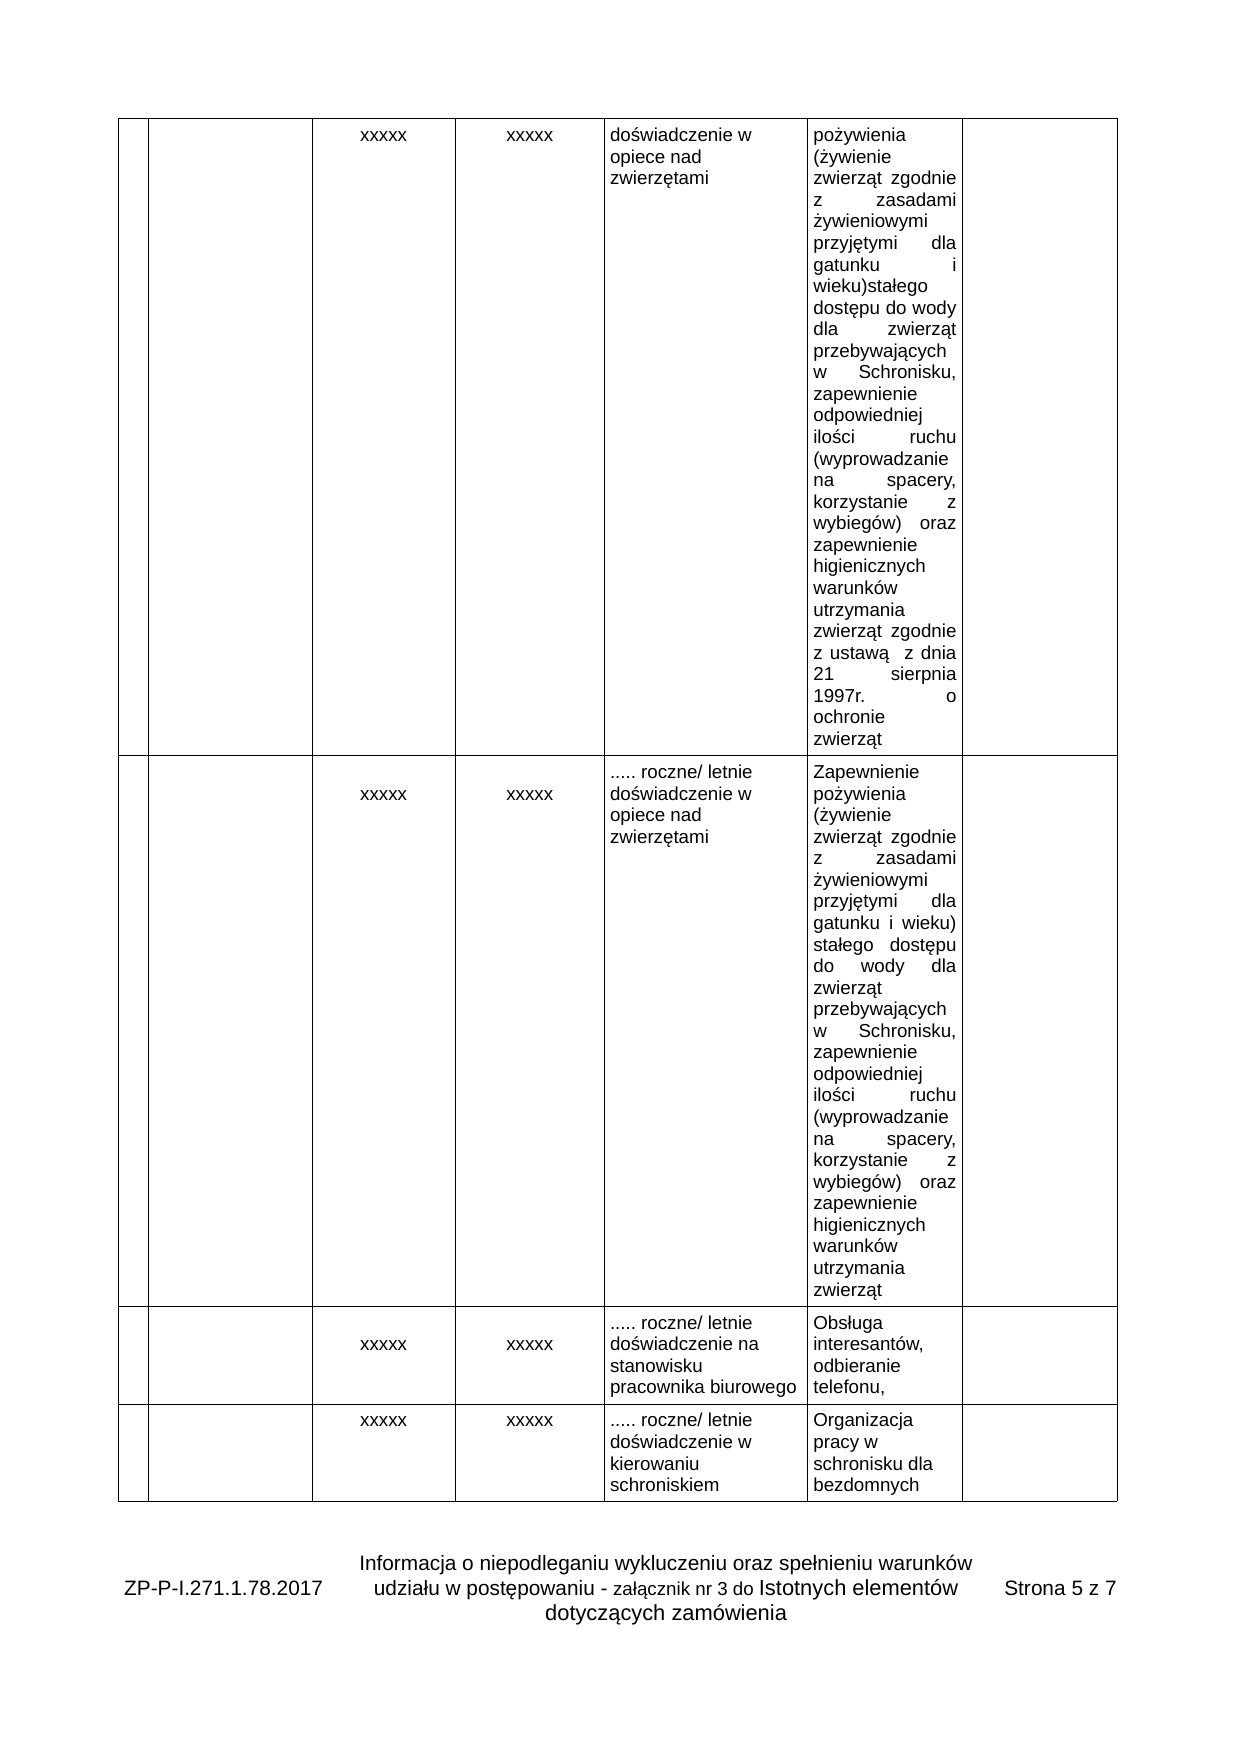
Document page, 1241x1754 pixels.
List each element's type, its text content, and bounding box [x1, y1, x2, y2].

table_cell [119, 1307, 148, 1403]
table_cell xxxxx [313, 1405, 455, 1501]
table_cell ..... roczne/ letnie doświadczenie w kierowaniu schroniskiem [605, 1405, 807, 1501]
table_cell [119, 1405, 148, 1501]
table_cell xxxxx [456, 1405, 604, 1501]
table_cell [963, 756, 1117, 1306]
table_cell [963, 1405, 1117, 1501]
table_cell xxxxx [456, 756, 604, 1306]
table_cell [119, 756, 148, 1306]
table_cell [963, 1307, 1117, 1403]
table_cell ..... roczne/ letnie doświadczenie w opiece nad zwierzętami [605, 756, 807, 1306]
table_cell [149, 756, 312, 1306]
table_cell doświadczenie w opiece nad zwierzętami [605, 119, 807, 755]
table_cell xxxxx [313, 756, 455, 1306]
table_cell xxxxx [456, 1307, 604, 1403]
table_cell [149, 1307, 312, 1403]
table_cell Obsługa interesantów, odbieranie telefonu, [808, 1307, 962, 1403]
table_cell ..... roczne/ letnie doświadczenie na stanowisku pracownika biurowego [605, 1307, 807, 1403]
table_cell [149, 1405, 312, 1501]
table_cell pożywienia (żywienie zwierząt zgodnie z zasadami żywieniowymi przyjętymi dla gatunku i wieku)stałego dostępu do wody dla zwierząt przebywających w Schronisku, zapewnienie odpowiedniej ilości ruchu (wyprowadzanie na spacery, korzystanie z wybiegów) oraz zapewnienie higienicznych warunków utrzymania zwierząt zgodnie z ustawą z dnia 21 sierpnia 1997r. o ochronie zwierząt [808, 119, 962, 755]
table_cell xxxxx [456, 119, 604, 755]
table_cell [149, 119, 312, 755]
table_cell [963, 119, 1117, 755]
table_cell Organizacja pracy w schronisku dla bezdomnych [808, 1405, 962, 1501]
table_cell [119, 119, 148, 755]
table_cell xxxxx [313, 1307, 455, 1403]
table_cell Zapewnienie pożywienia (żywienie zwierząt zgodnie z zasadami żywieniowymi przyjętymi dla gatunku i wieku) stałego dostępu do wody dla zwierząt przebywających w Schronisku, zapewnienie odpowiedniej ilości ruchu (wyprowadzanie na spacery, korzystanie z wybiegów) oraz zapewnienie higienicznych warunków utrzymania zwierząt [808, 756, 962, 1306]
table_cell xxxxx [313, 119, 455, 755]
